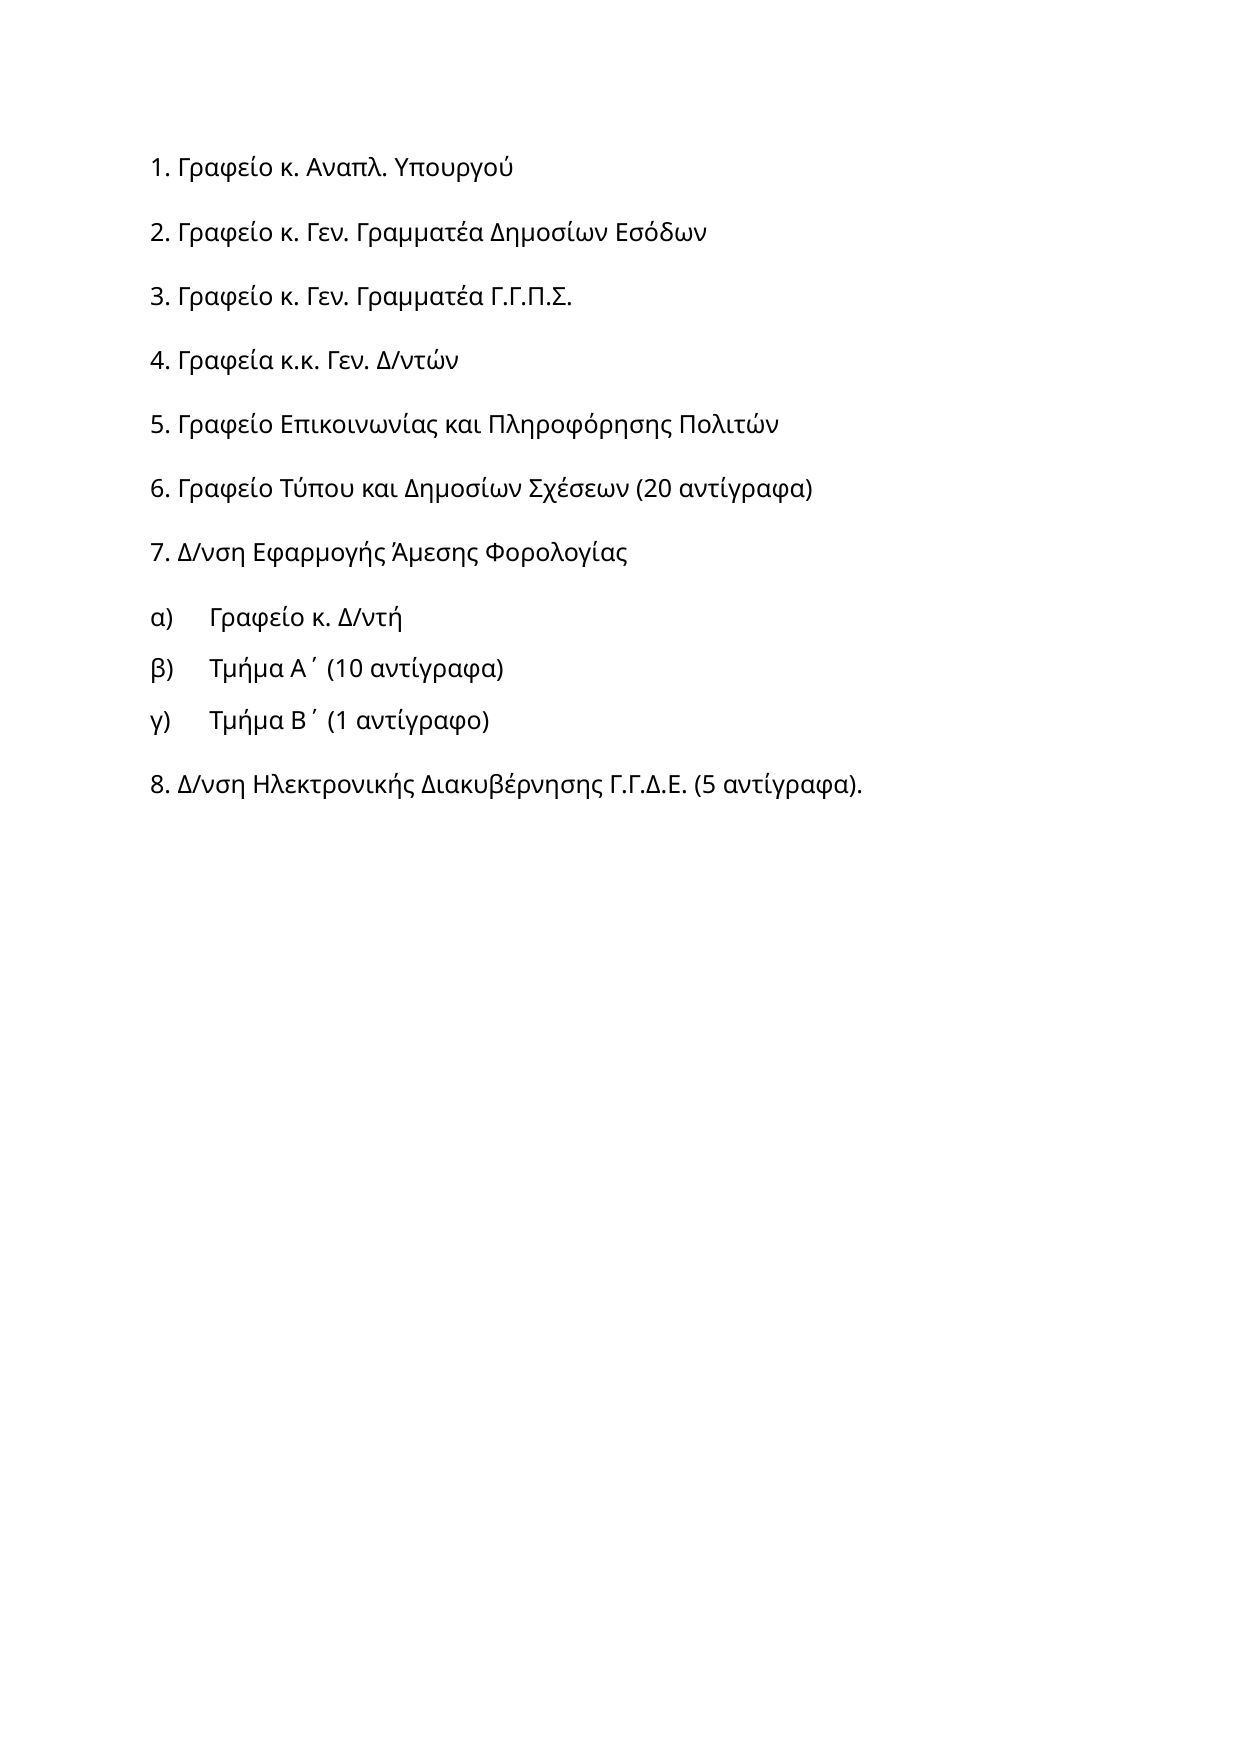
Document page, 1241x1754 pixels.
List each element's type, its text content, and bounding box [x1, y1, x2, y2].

text 5. Γραφείο Επικοινωνίας και Πληροφόρησης Πολιτών [150, 407, 1090, 441]
text 3. Γραφείο κ. Γεν. Γραμματέα Γ.Γ.Π.Σ. [150, 278, 1090, 312]
list β) Τμήμα Α΄ (10 αντίγραφα) [150, 651, 1090, 685]
text 4. Γραφεία κ.κ. Γεν. Δ/ντών [150, 342, 1090, 377]
text 6. Γραφείο Τύπου και Δημοσίων Σχέσεων (20 αντίγραφα) [150, 471, 1090, 505]
list α) Γραφείο κ. Δ/ντή [150, 599, 1090, 633]
text 2. Γραφείο κ. Γεν. Γραμματέα Δημοσίων Εσόδων [150, 214, 1090, 248]
text 8. Δ/νση Ηλεκτρονικής Διακυβέρνησης Γ.Γ.Δ.Ε. (5 αντίγραφα). [150, 767, 1090, 801]
list γ) Τμήμα Β΄ (1 αντίγραφο) [150, 702, 1090, 737]
text 1. Γραφείο κ. Αναπλ. Υπουργού [150, 150, 1090, 184]
text 7. Δ/νση Εφαρμογής Άμεσης Φορολογίας [150, 535, 1090, 569]
